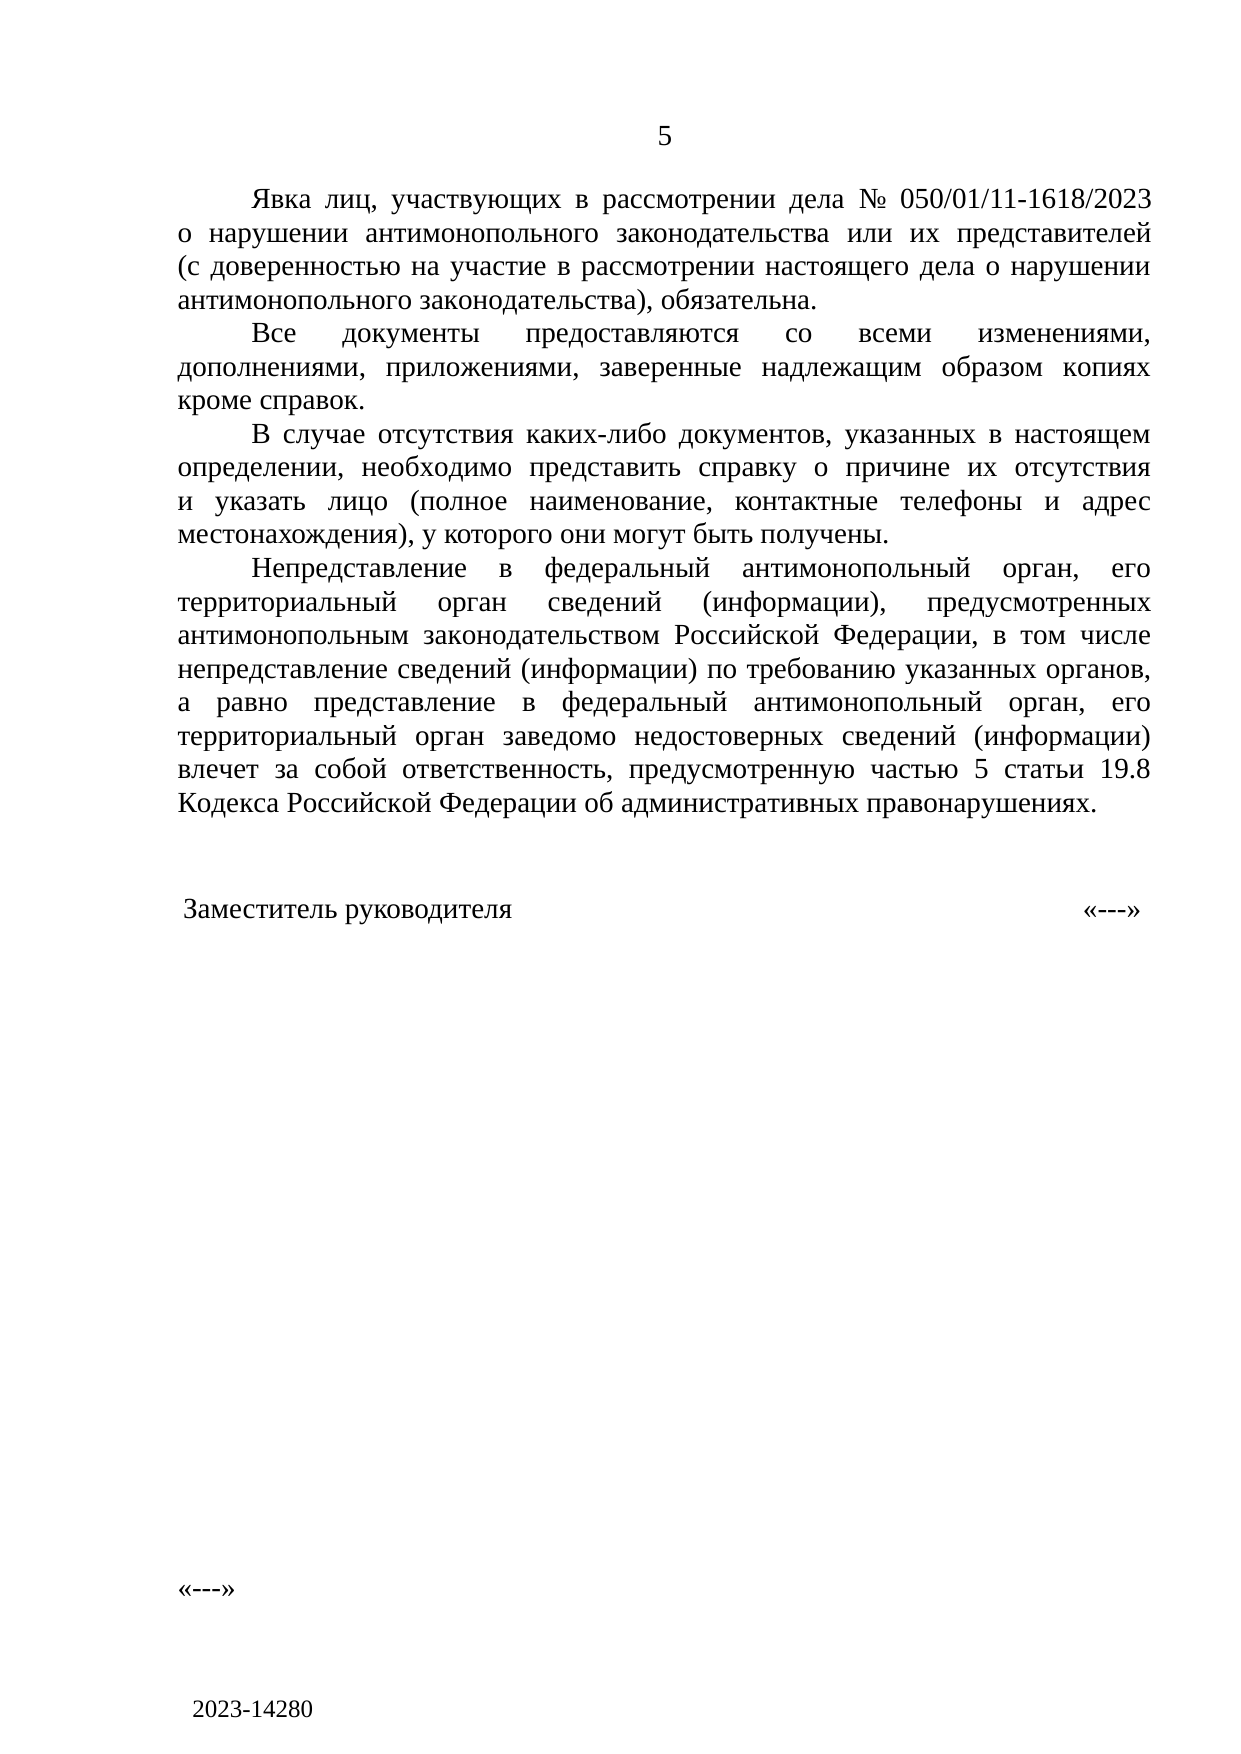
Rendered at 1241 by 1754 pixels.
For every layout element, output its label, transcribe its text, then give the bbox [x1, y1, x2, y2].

text «---» [177, 1570, 1152, 1603]
table_header «---» [756, 886, 1152, 931]
text Явка лиц, участвующих в рассмотрении дела № 050/01/11-1618/2023 о нарушении антимонопольного законодательства или их представителей (с доверенностью на участие в рассмотрении настоящего дела о нарушении антимонопольного законодательства), обязательна. [177, 181, 1152, 315]
text В случае отсутствия каких-либо документов, указанных в настоящем определении, необходимо представить справку о причине их отсутствия и указать лицо (полное наименование, контактные телефоны и адрес местонахождения), у которого они могут быть получены. [177, 416, 1152, 550]
text Все документы предоставляются со всеми изменениями, дополнениями, приложениями, заверенные надлежащим образом копиях кроме справок. [177, 315, 1152, 416]
table_cell [177, 931, 685, 976]
text Непредставление в федеральный антимонопольный орган, его территориальный орган сведений (информации), предусмотренных антимонопольным законодательством Российской Федерации, в том числе непредставление сведений (информации) по требованию указанных органов, а равно представление в федеральный антимонопольный орган, его территориальный орган заведомо недостоверных сведений (информации) влечет за собой ответственность, предусмотренную частью 5 статьи 19.8 Кодекса Российской Федерации об административных правонарушениях. [177, 550, 1152, 818]
table_header Заместитель руководителя [177, 886, 685, 931]
table_cell [756, 931, 1152, 976]
table_cell [685, 931, 756, 976]
table_header [685, 886, 756, 931]
